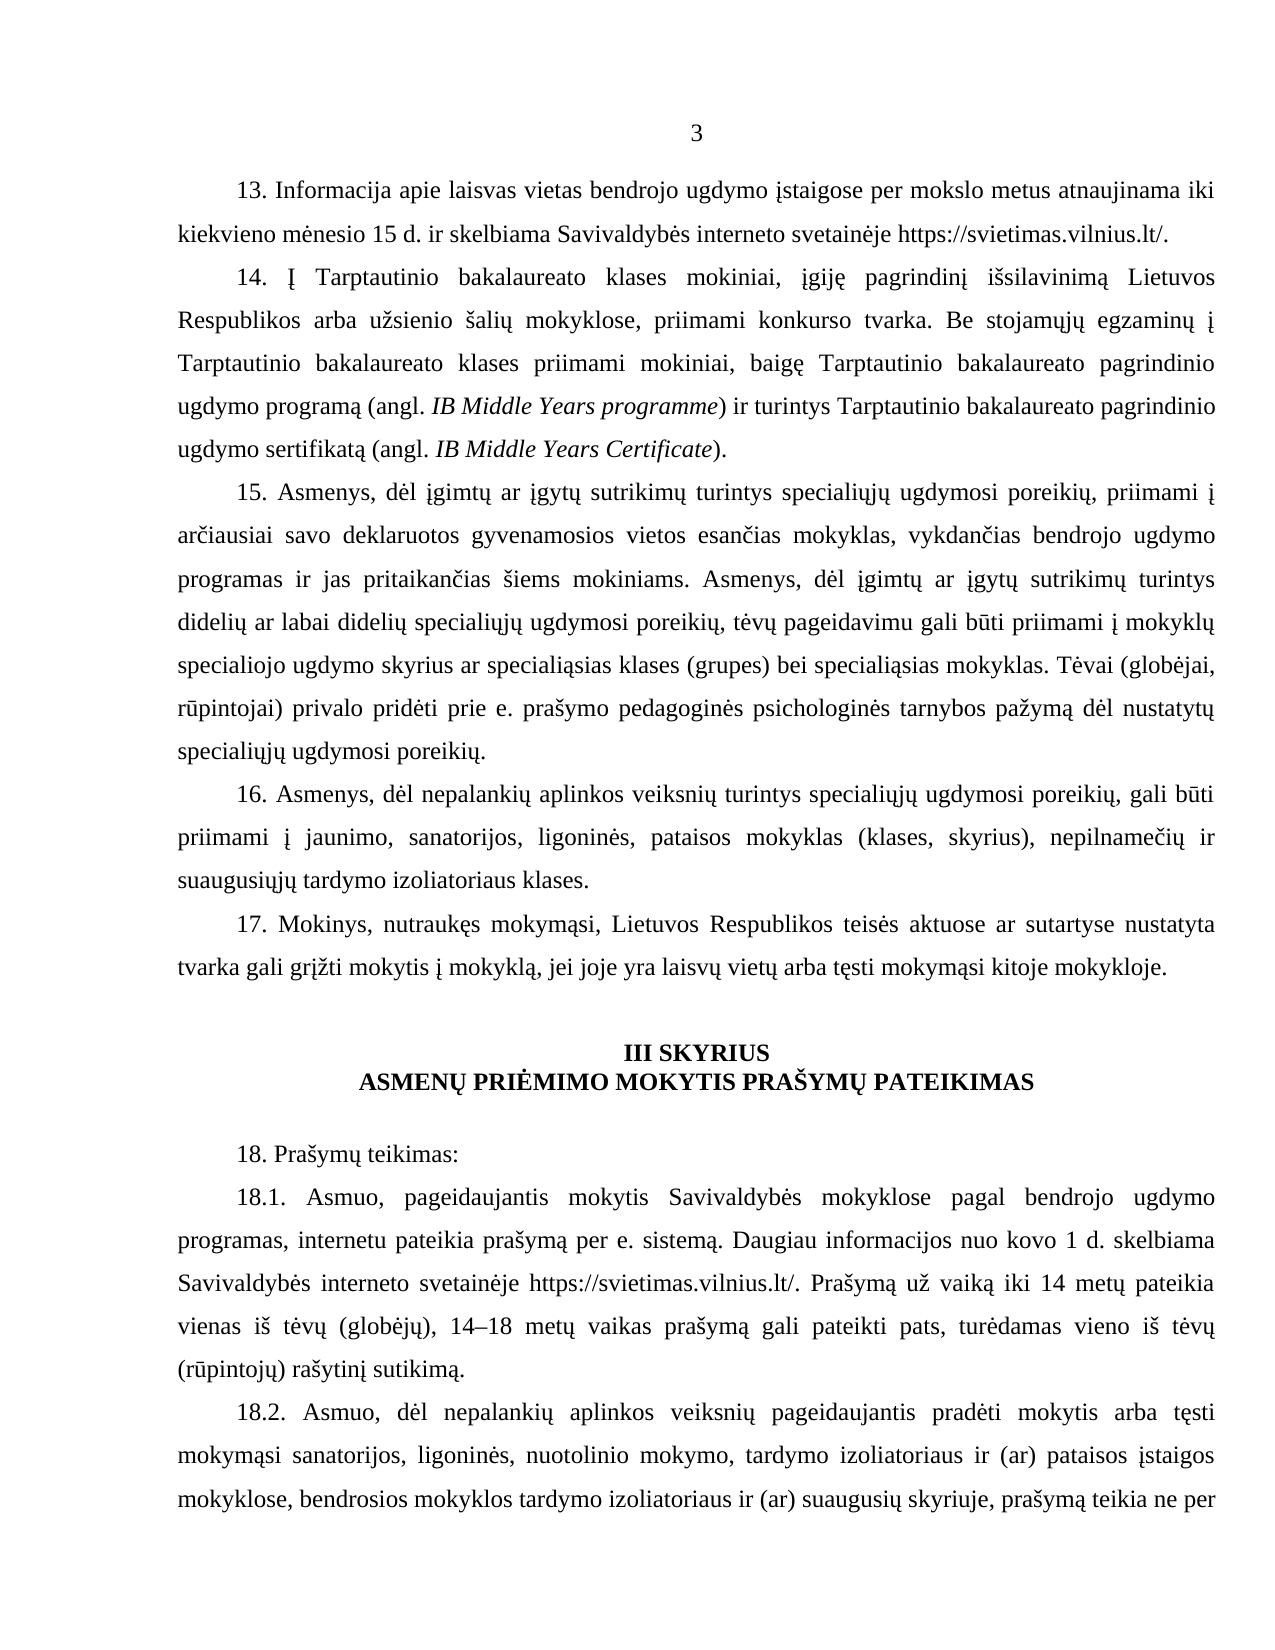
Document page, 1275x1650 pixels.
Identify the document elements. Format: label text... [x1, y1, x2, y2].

text 16. Asmenys, dėl nepalankių aplinkos veiksnių turintys specialiųjų ugdymosi poreikių, gali būti priimami į jaunimo, sanatorijos, ligoninės, pataisos mokyklas (klases, skyrius), nepilnamečių ir suaugusiųjų tardymo izoliatoriaus klases. [177, 779, 1216, 894]
text 15. Asmenys, dėl įgimtų ar įgytų sutrikimų turintys specialiųjų ugdymosi poreikių, priimami į arčiausiai savo deklaruotos gyvenamosios vietos esančias mokyklas, vykdančias bendrojo ugdymo programas ir jas pritaikančias šiems mokiniams. Asmenys, dėl įgimtų ar įgytų sutrikimų turintys didelių ar labai didelių specialiųjų ugdymosi poreikių, tėvų pageidavimu gali būti priimami į mokyklų specialiojo ugdymo skyrius ar specialiąsias klases (grupes) bei specialiąsias mokyklas. Tėvai (globėjai, rūpintojai) privalo pridėti prie e. prašymo pedagoginės psichologinės tarnybos pažymą dėl nustatytų specialiųjų ugdymosi poreikių. [177, 477, 1216, 765]
text 18.2. Asmuo, dėl nepalankių aplinkos veiksnių pageidaujantis pradėti mokytis arba tęsti mokymąsi sanatorijos, ligoninės, nuotolinio mokymo, tardymo izoliatoriaus ir (ar) pataisos įstaigos mokyklose, bendrosios mokyklos tardymo izoliatoriaus ir (ar) suaugusių skyriuje, prašymą teikia ne per [177, 1397, 1216, 1512]
text 13. Informacija apie laisvas vietas bendrojo ugdymo įstaigose per mokslo metus atnaujinama iki kiekvieno mėnesio 15 d. ir skelbiama Savivaldybės interneto svetainėje https://svietimas.vilnius.lt/. [177, 176, 1216, 247]
text 18.1. Asmuo, pageidaujantis mokytis Savivaldybės mokyklose pagal bendrojo ugdymo programas, internetu pateikia prašymą per e. sistemą. Daugiau informacijos nuo kovo 1 d. skelbiama Savivaldybės interneto svetainėje https://svietimas.vilnius.lt/. Prašymą už vaiką iki 14 metų pateikia vienas iš tėvų (globėjų), 14–18 metų vaikas prašymą gali pateikti pats, turėdamas vieno iš tėvų (rūpintojų) rašytinį sutikimą. [177, 1182, 1216, 1383]
text 18. Prašymų teikimas: [177, 1139, 1216, 1167]
text ASMENŲ PRIĖMIMO MOKYTIS PRAŠYMŲ PATEIKIMAS [177, 1067, 1216, 1096]
text 17. Mokinys, nutraukęs mokymąsi, Lietuvos Respublikos teisės aktuose ar sutartyse nustatyta tvarka gali grįžti mokytis į mokyklą, jei joje yra laisvų vietų arba tęsti mokymąsi kitoje mokykloje. [177, 909, 1216, 981]
text 14. Į Tarptautinio bakalaureato klases mokiniai, įgiję pagrindinį išsilavinimą Lietuvos Respublikos arba užsienio šalių mokyklose, priimami konkurso tvarka. Be stojamųjų egzaminų į Tarptautinio bakalaureato klases priimami mokiniai, baigę Tarptautinio bakalaureato pagrindinio ugdymo programą (angl. IB Middle Years programme) ir turintys Tarptautinio bakalaureato pagrindinio ugdymo sertifikatą (angl. IB Middle Years Certificate). [177, 262, 1216, 463]
text III SKYRIUS [177, 1038, 1216, 1067]
